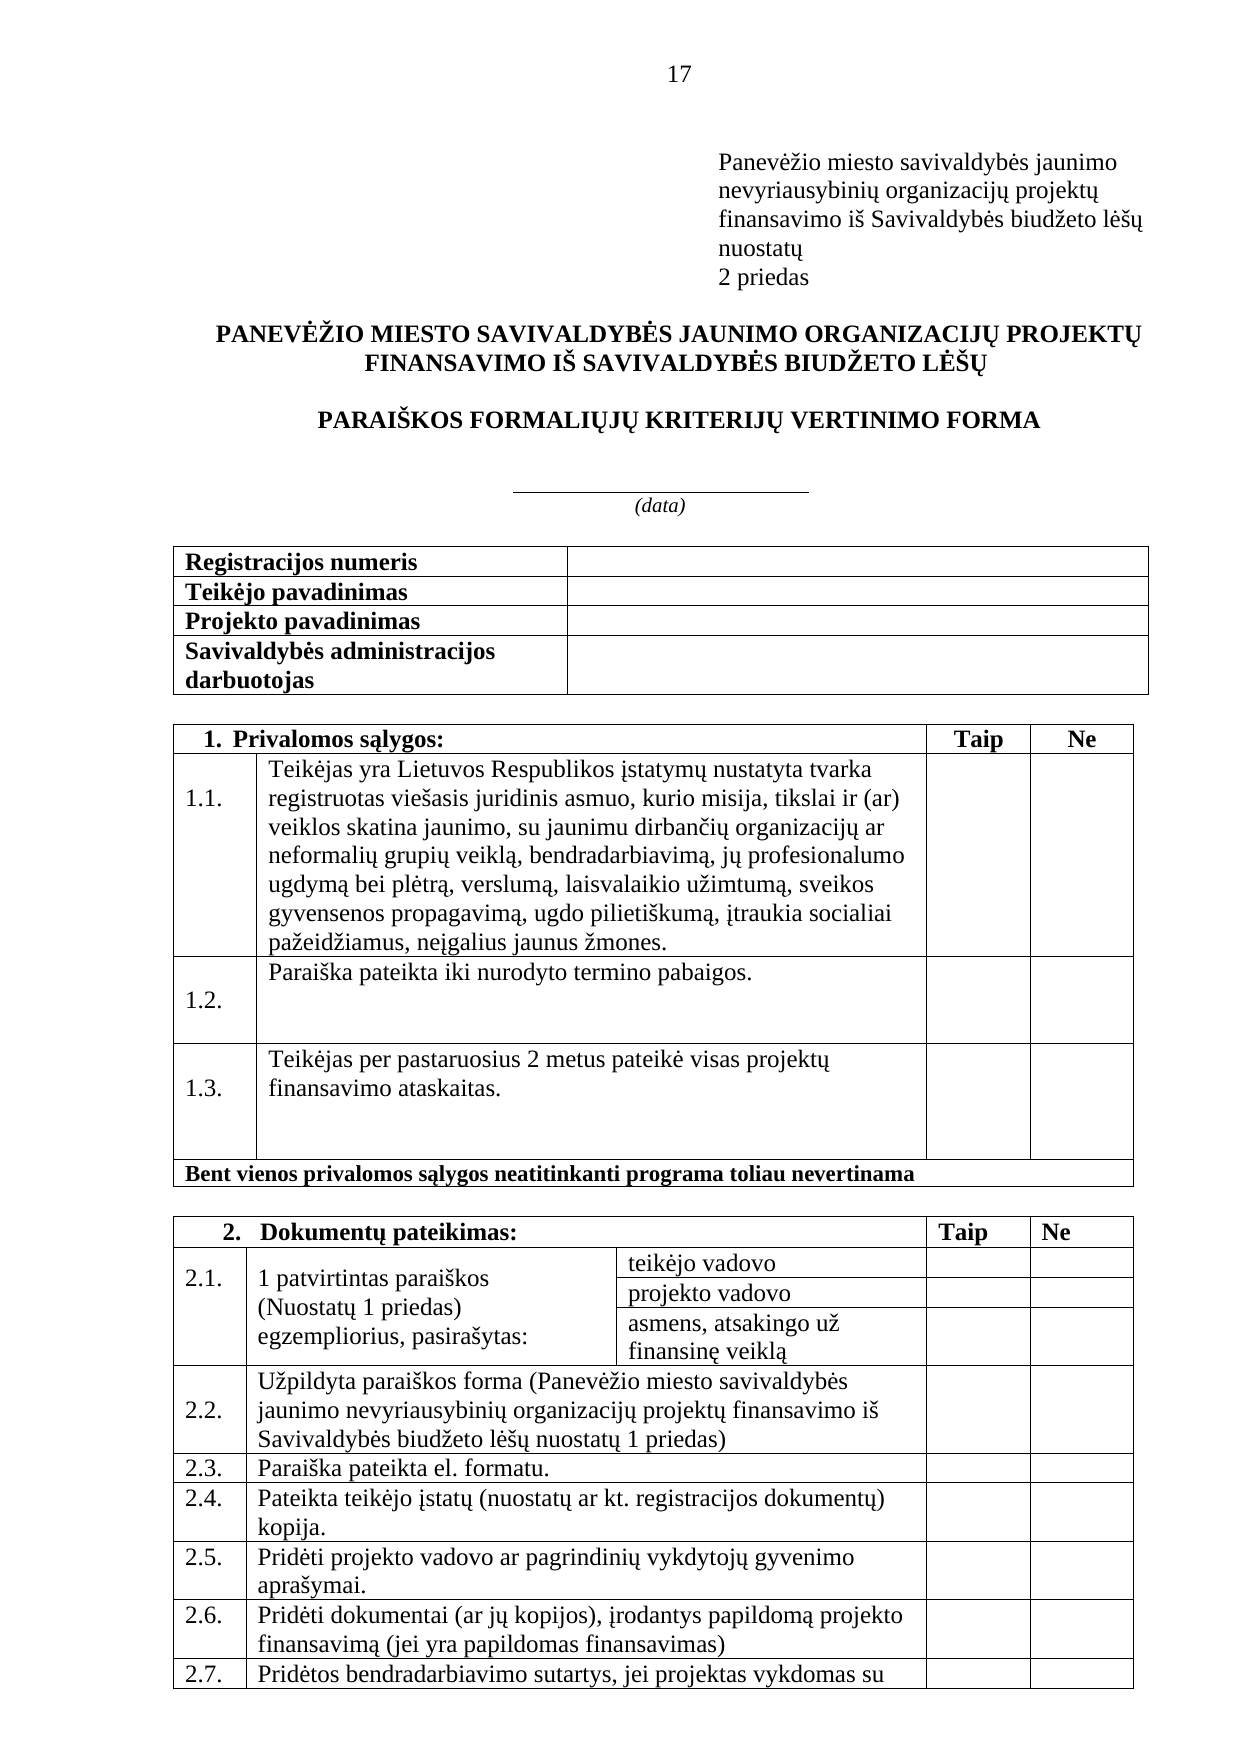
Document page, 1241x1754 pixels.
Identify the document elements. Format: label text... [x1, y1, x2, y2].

table_cell [927, 1278, 938, 1307]
table_header Taip [1019, 725, 1030, 753]
table_header Ne [1122, 725, 1133, 753]
table_cell 2.4. [174, 1483, 246, 1541]
table_header Taip [927, 1217, 1030, 1247]
table_cell [1137, 606, 1148, 635]
table_cell [927, 1366, 1030, 1452]
table_cell [1122, 1454, 1133, 1482]
table_cell [927, 957, 1030, 1043]
table_cell [1031, 1542, 1133, 1599]
table_cell [927, 1600, 1030, 1658]
text 2 priedas [718, 262, 1181, 291]
table_header 1. Privalomos sąlygos: [174, 725, 203, 753]
table_cell [1122, 1659, 1133, 1688]
table_cell 1.2. [246, 957, 256, 1043]
table_cell [568, 577, 579, 605]
table_cell [1031, 754, 1133, 956]
table_header [513, 463, 558, 492]
table_cell [568, 606, 579, 635]
table_cell [1122, 1248, 1133, 1277]
table_cell [927, 1542, 1030, 1599]
text Panevėžio miesto savivaldybės jaunimo nevyriausybinių organizacijų projektų finansavimo iš Savivaldybės biudžeto lėšų nuostatų [718, 147, 1181, 262]
table_cell [1137, 577, 1148, 605]
table_cell 2.2. [174, 1366, 246, 1452]
text PANEVĖŽIO MIESTO SAVIVALDYBĖS JAUNIMO ORGANIZACIJŲ PROJEKTŲ FINANSAVIMO IŠ SAVIVALDYBĖS BIUDŽETO LĖŠŲ [177, 319, 1181, 377]
table_cell [568, 636, 1148, 694]
table_cell 2.1. [174, 1248, 246, 1365]
table_header [568, 547, 579, 576]
table_cell [1031, 1483, 1133, 1541]
table_cell Teikėjas per pastaruosius 2 metus pateikė visas projektų finansavimo ataskaitas. [257, 1044, 926, 1159]
table_cell teikėjo vadovo [617, 1248, 628, 1277]
table_cell Paraiška pateikta iki nurodyto termino pabaigos. [257, 957, 926, 1043]
table_cell [1031, 1454, 1041, 1482]
table_cell 2.6. [174, 1600, 246, 1658]
table_cell [1122, 1278, 1133, 1307]
table_cell [1031, 1248, 1041, 1277]
table_header Ne [1031, 725, 1041, 753]
table_cell [1031, 957, 1133, 1043]
table_cell (data) [513, 493, 809, 517]
table_cell 2.3. [235, 1454, 246, 1482]
table_cell 1 patvirtintas paraiškos (Nuostatų 1 priedas) egzempliorius, pasirašytas: [247, 1248, 616, 1365]
table_cell [1031, 1308, 1133, 1365]
table_cell 1.3. [246, 1044, 256, 1159]
text PARAIŠKOS FORMALIŲJŲ KRITERIJŲ VERTINIMO FORMA [177, 406, 1181, 434]
table_cell [927, 1248, 938, 1277]
table_cell [1031, 1600, 1133, 1658]
table_cell [1031, 1659, 1041, 1688]
table_cell [1031, 1044, 1133, 1159]
table_header Taip [927, 725, 938, 753]
table_cell projekto vadovo [617, 1278, 628, 1307]
table_cell [1019, 1248, 1030, 1277]
table_header [558, 463, 809, 492]
table_cell 2.7. [235, 1659, 246, 1688]
table_cell [1019, 1454, 1030, 1482]
table_cell 2.5. [174, 1542, 246, 1599]
table_cell 2.7. [174, 1659, 185, 1688]
table_cell 1.1. [174, 754, 256, 956]
table_cell [927, 1483, 1030, 1541]
table_cell [1019, 1659, 1030, 1688]
table_cell [927, 1659, 938, 1688]
table_cell 1.3. [174, 1044, 185, 1159]
table_cell [1031, 1278, 1041, 1307]
table_header Ne [1031, 1217, 1133, 1247]
table_cell [927, 754, 1030, 956]
table_cell 2.3. [174, 1454, 185, 1482]
table_cell teikėjo vadovo [916, 1248, 926, 1277]
table_cell [1031, 1366, 1133, 1452]
table_cell [927, 1308, 1030, 1365]
table_cell 1.2. [174, 957, 185, 1043]
table_cell [927, 1454, 938, 1482]
table_cell [1019, 1278, 1030, 1307]
table_header [1137, 547, 1148, 576]
table_header 2. Dokumentų pateikimas: [174, 1217, 926, 1247]
table_cell [927, 1044, 1030, 1159]
